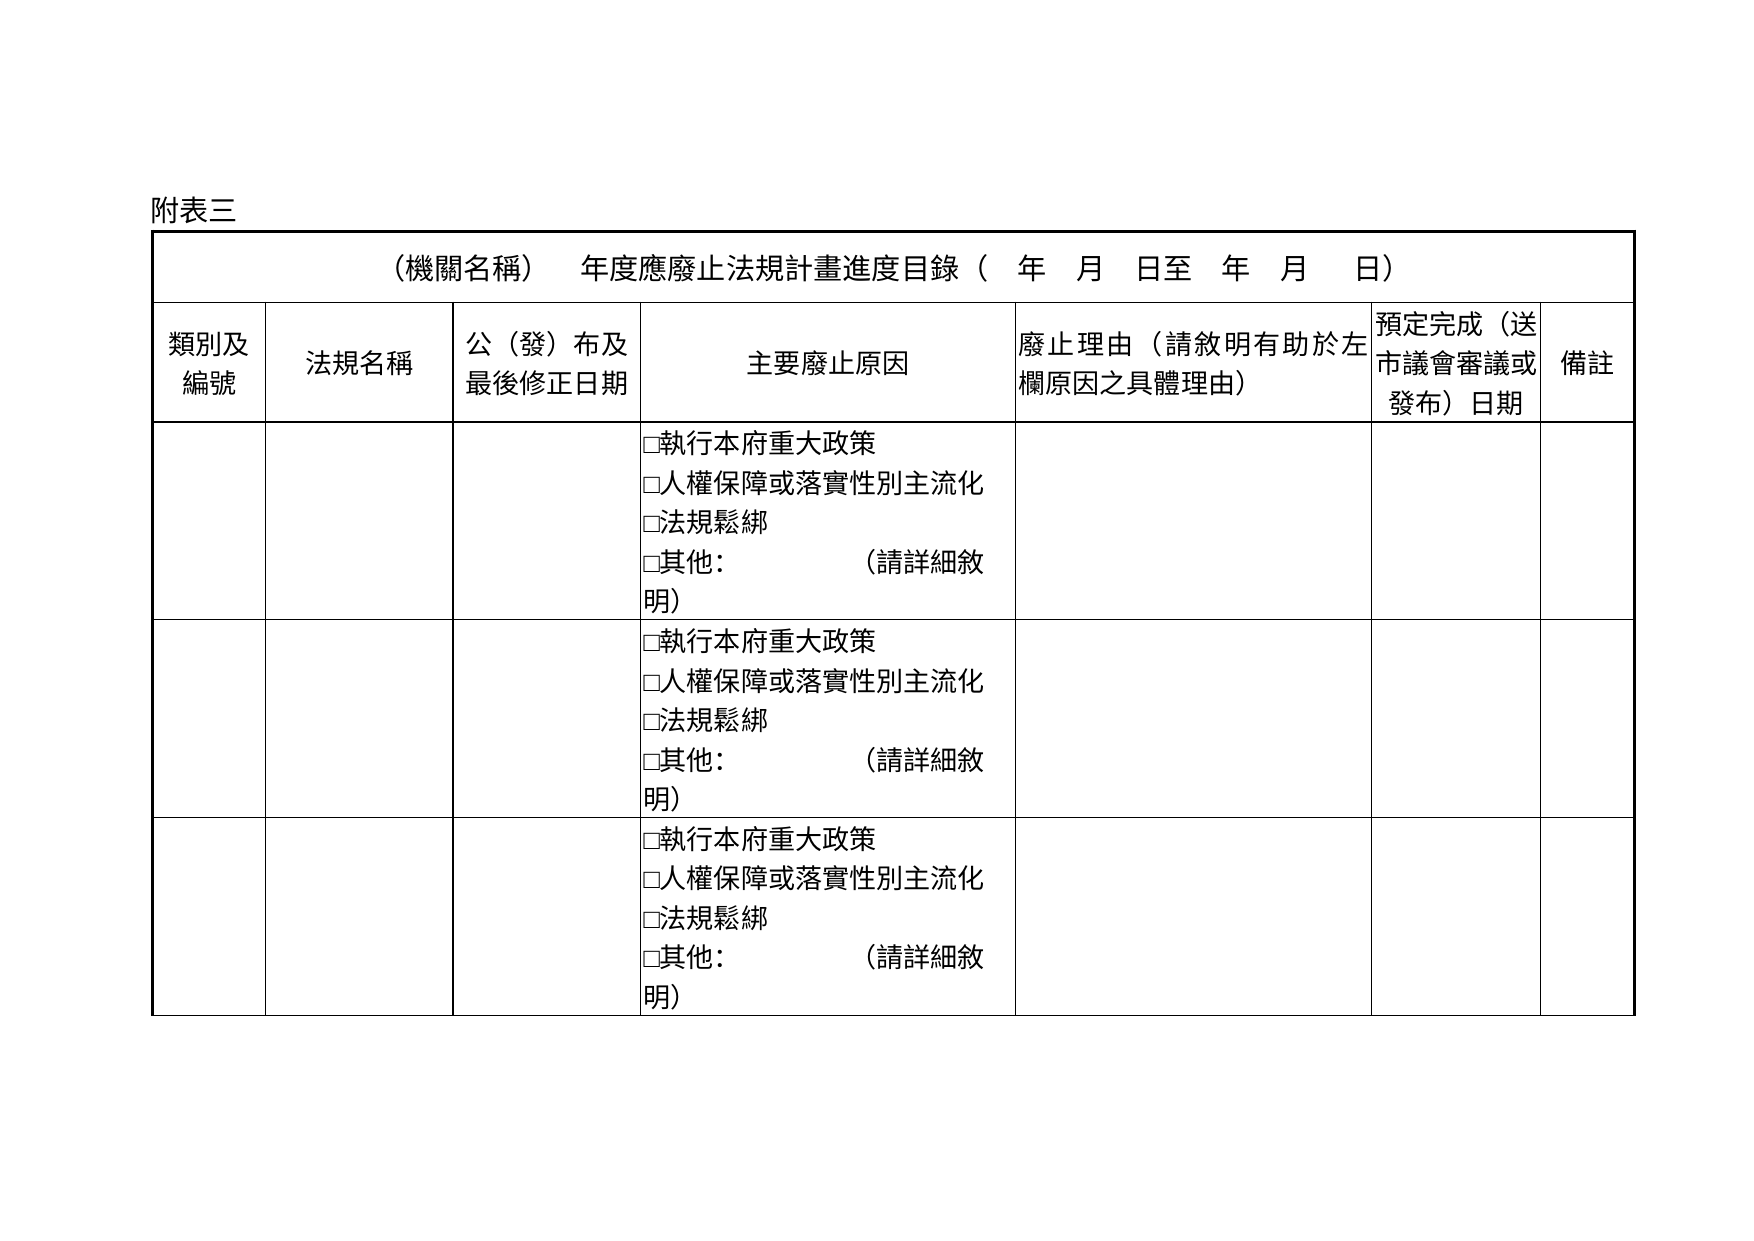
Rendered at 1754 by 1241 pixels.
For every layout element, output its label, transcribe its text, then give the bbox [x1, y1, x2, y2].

table_cell [266, 423, 452, 619]
table_cell [154, 818, 265, 1015]
text 附表三 [150, 187, 1604, 229]
table_cell [1372, 423, 1540, 619]
table_cell [1016, 620, 1371, 817]
table_cell [454, 818, 640, 1015]
table_cell 預定完成（送市議會審議或發布）日期 [1372, 303, 1540, 421]
table_cell 公（發）布及最後修正日期 [454, 303, 640, 421]
table_cell 主要廢止原因 [641, 303, 1015, 421]
table_cell 類別及編號 [154, 303, 265, 421]
table_cell 廢止理由（請敘明有助於左欄原因之具體理由） [1016, 303, 1371, 421]
table_cell [1016, 423, 1371, 619]
table_cell [1541, 423, 1633, 619]
table_cell [154, 423, 265, 619]
table_cell [1016, 818, 1371, 1015]
table_cell □執行本府重大政策 □人權保障或落實性別主流化 □法規鬆綁 □其他： （請詳細敘明） [641, 620, 1015, 817]
table_cell [1372, 818, 1540, 1015]
table_cell [154, 620, 265, 817]
table_cell [1541, 620, 1633, 817]
table_cell □執行本府重大政策 □人權保障或落實性別主流化 □法規鬆綁 □其他： （請詳細敘明） [641, 423, 1015, 619]
table_cell 法規名稱 [266, 303, 452, 421]
table_cell [1541, 818, 1633, 1015]
table_cell [454, 620, 640, 817]
table_header （機關名稱） 年度應廢止法規計畫進度目錄（ 年 月 日至 年 月 日） [154, 233, 1633, 302]
table_cell [266, 620, 452, 817]
table_cell [1372, 620, 1540, 817]
table_cell [454, 423, 640, 619]
table_cell 備註 [1541, 303, 1633, 421]
table_cell □執行本府重大政策 □人權保障或落實性別主流化 □法規鬆綁 □其他： （請詳細敘明） [641, 818, 1015, 1015]
table_cell [266, 818, 452, 1015]
